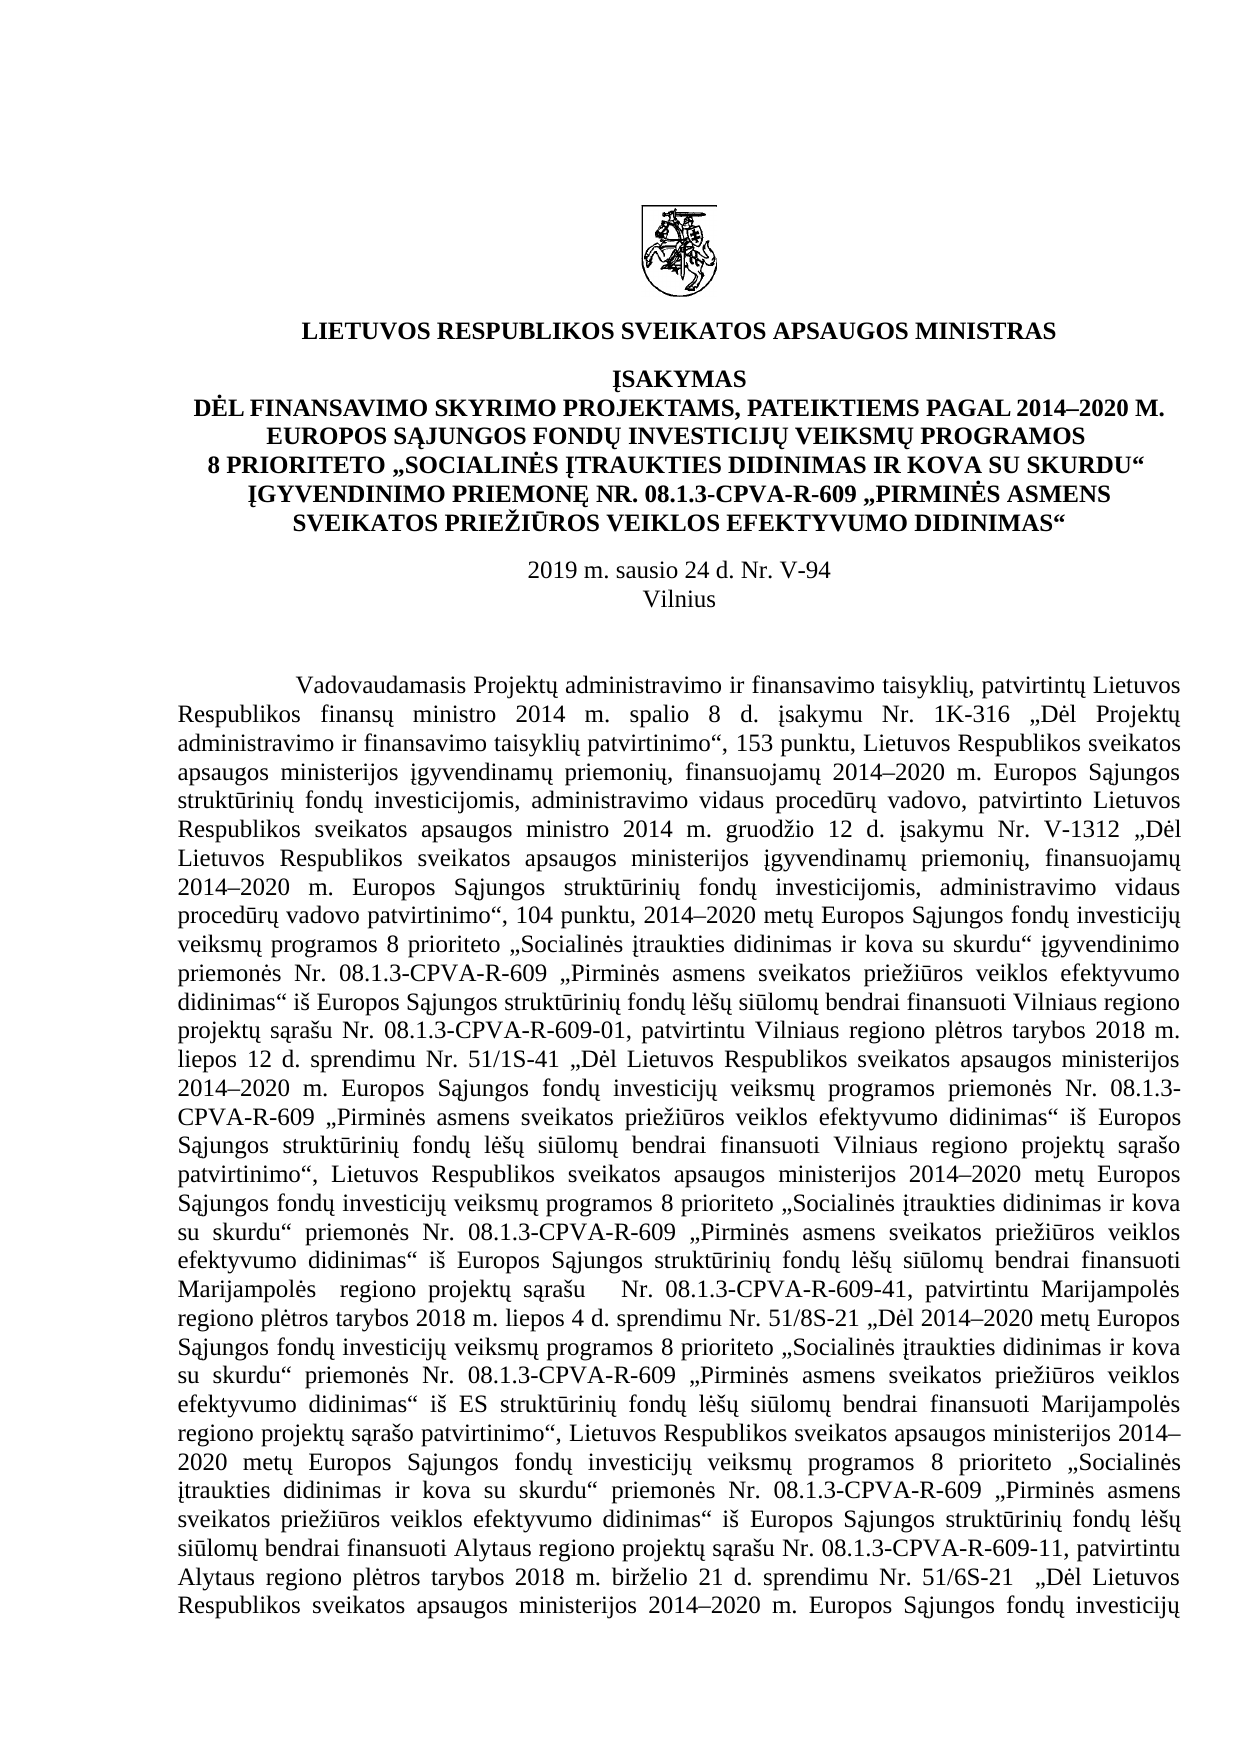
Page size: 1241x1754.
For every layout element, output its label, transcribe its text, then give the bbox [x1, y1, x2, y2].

text Vadovaudamasis Projektų administravimo ir finansavimo taisyklių, patvirtintų Lietuvos Respublikos finansų ministro 2014 m. spalio 8 d. įsakymu Nr. 1K-316 „Dėl Projektų administravimo ir finansavimo taisyklių patvirtinimo“, 153 punktu, Lietuvos Respublikos sveikatos apsaugos ministerijos įgyvendinamų priemonių, finansuojamų 2014–2020 m. Europos Sąjungos struktūrinių fondų investicijomis, administravimo vidaus procedūrų vadovo, patvirtinto Lietuvos Respublikos sveikatos apsaugos ministro 2014 m. gruodžio 12 d. įsakymu Nr. V-1312 „Dėl Lietuvos Respublikos sveikatos apsaugos ministerijos įgyvendinamų priemonių, finansuojamų 2014–2020 m. Europos Sąjungos struktūrinių fondų investicijomis, administravimo vidaus procedūrų vadovo patvirtinimo“, 104 punktu, 2014–2020 metų Europos Sąjungos fondų investicijų veiksmų programos 8 prioriteto „Socialinės įtraukties didinimas ir kova su skurdu“ įgyvendinimo priemonės Nr. 08.1.3-CPVA-R-609 „Pirminės asmens sveikatos priežiūros veiklos efektyvumo didinimas“ iš Europos Sąjungos struktūrinių fondų lėšų siūlomų bendrai finansuoti Vilniaus regiono projektų sąrašu Nr. 08.1.3-CPVA-R-609-01, patvirtintu Vilniaus regiono plėtros tarybos 2018 m. liepos 12 d. sprendimu Nr. 51/1S-41 „Dėl Lietuvos Respublikos sveikatos apsaugos ministerijos 2014–2020 m. Europos Sąjungos fondų investicijų veiksmų programos priemonės Nr. 08.1.3-CPVA-R-609 „Pirminės asmens sveikatos priežiūros veiklos efektyvumo didinimas“ iš Europos Sąjungos struktūrinių fondų lėšų siūlomų bendrai finansuoti Vilniaus regiono projektų sąrašo patvirtinimo“, Lietuvos Respublikos sveikatos apsaugos ministerijos 2014–2020 metų Europos Sąjungos fondų investicijų veiksmų programos 8 prioriteto „Socialinės įtraukties didinimas ir kova su skurdu“ priemonės Nr. 08.1.3-CPVA-R-609 „Pirminės asmens sveikatos priežiūros veiklos efektyvumo didinimas“ iš Europos Sąjungos struktūrinių fondų lėšų siūlomų bendrai finansuoti Marijampolės regiono projektų sąrašu Nr. 08.1.3-CPVA-R-609-41, patvirtintu Marijampolės regiono plėtros tarybos 2018 m. liepos 4 d. sprendimu Nr. 51/8S-21 „Dėl 2014–2020 metų Europos Sąjungos fondų investicijų veiksmų programos 8 prioriteto „Socialinės įtraukties didinimas ir kova su skurdu“ priemonės Nr. 08.1.3-CPVA-R-609 „Pirminės asmens sveikatos priežiūros veiklos efektyvumo didinimas“ iš ES struktūrinių fondų lėšų siūlomų bendrai finansuoti Marijampolės regiono projektų sąrašo patvirtinimo“, Lietuvos Respublikos sveikatos apsaugos ministerijos 2014–2020 metų Europos Sąjungos fondų investicijų veiksmų programos 8 prioriteto „Socialinės įtraukties didinimas ir kova su skurdu“ priemonės Nr. 08.1.3-CPVA-R-609 „Pirminės asmens sveikatos priežiūros veiklos efektyvumo didinimas“ iš Europos Sąjungos struktūrinių fondų lėšų siūlomų bendrai finansuoti Alytaus regiono projektų sąrašu Nr. 08.1.3-CPVA-R-609-11, patvirtintu Alytaus regiono plėtros tarybos 2018 m. birželio 21 d. sprendimu Nr. 51/6S-21 „Dėl Lietuvos Respublikos sveikatos apsaugos ministerijos 2014–2020 m. Europos Sąjungos fondų investicijų [177, 671, 1181, 1619]
text ĮSAKYMAS [177, 364, 1181, 393]
text DĖL FINANSAVIMO SKYRIMO PROJEKTAMS, PATEIKTIEMS PAGAL 2014–2020 M. EUROPOS SĄJUNGOS FONDŲ INVESTICIJŲ VEIKSMŲ PROGRAMOS 8 PRIORITETO „SOCIALINĖS ĮTRAUKTIES DIDINIMAS IR KOVA SU SKURDU“ [177, 393, 1181, 479]
text Vilnius [177, 584, 1181, 613]
text ĮGYVENDINIMO PRIEMONĘ NR. 08.1.3-CPVA-R-609 „PIRMINĖS ASMENS SVEIKATOS PRIEŽIŪROS VEIKLOS EFEKTYVUMO DIDINIMAS“ [177, 479, 1181, 536]
text LIETUVOS RESPUBLIKOS SVEIKATOS APSAUGOS MINISTRAS [177, 316, 1181, 345]
text 2019 m. sausio 24 d. Nr. V-94 [177, 556, 1181, 584]
